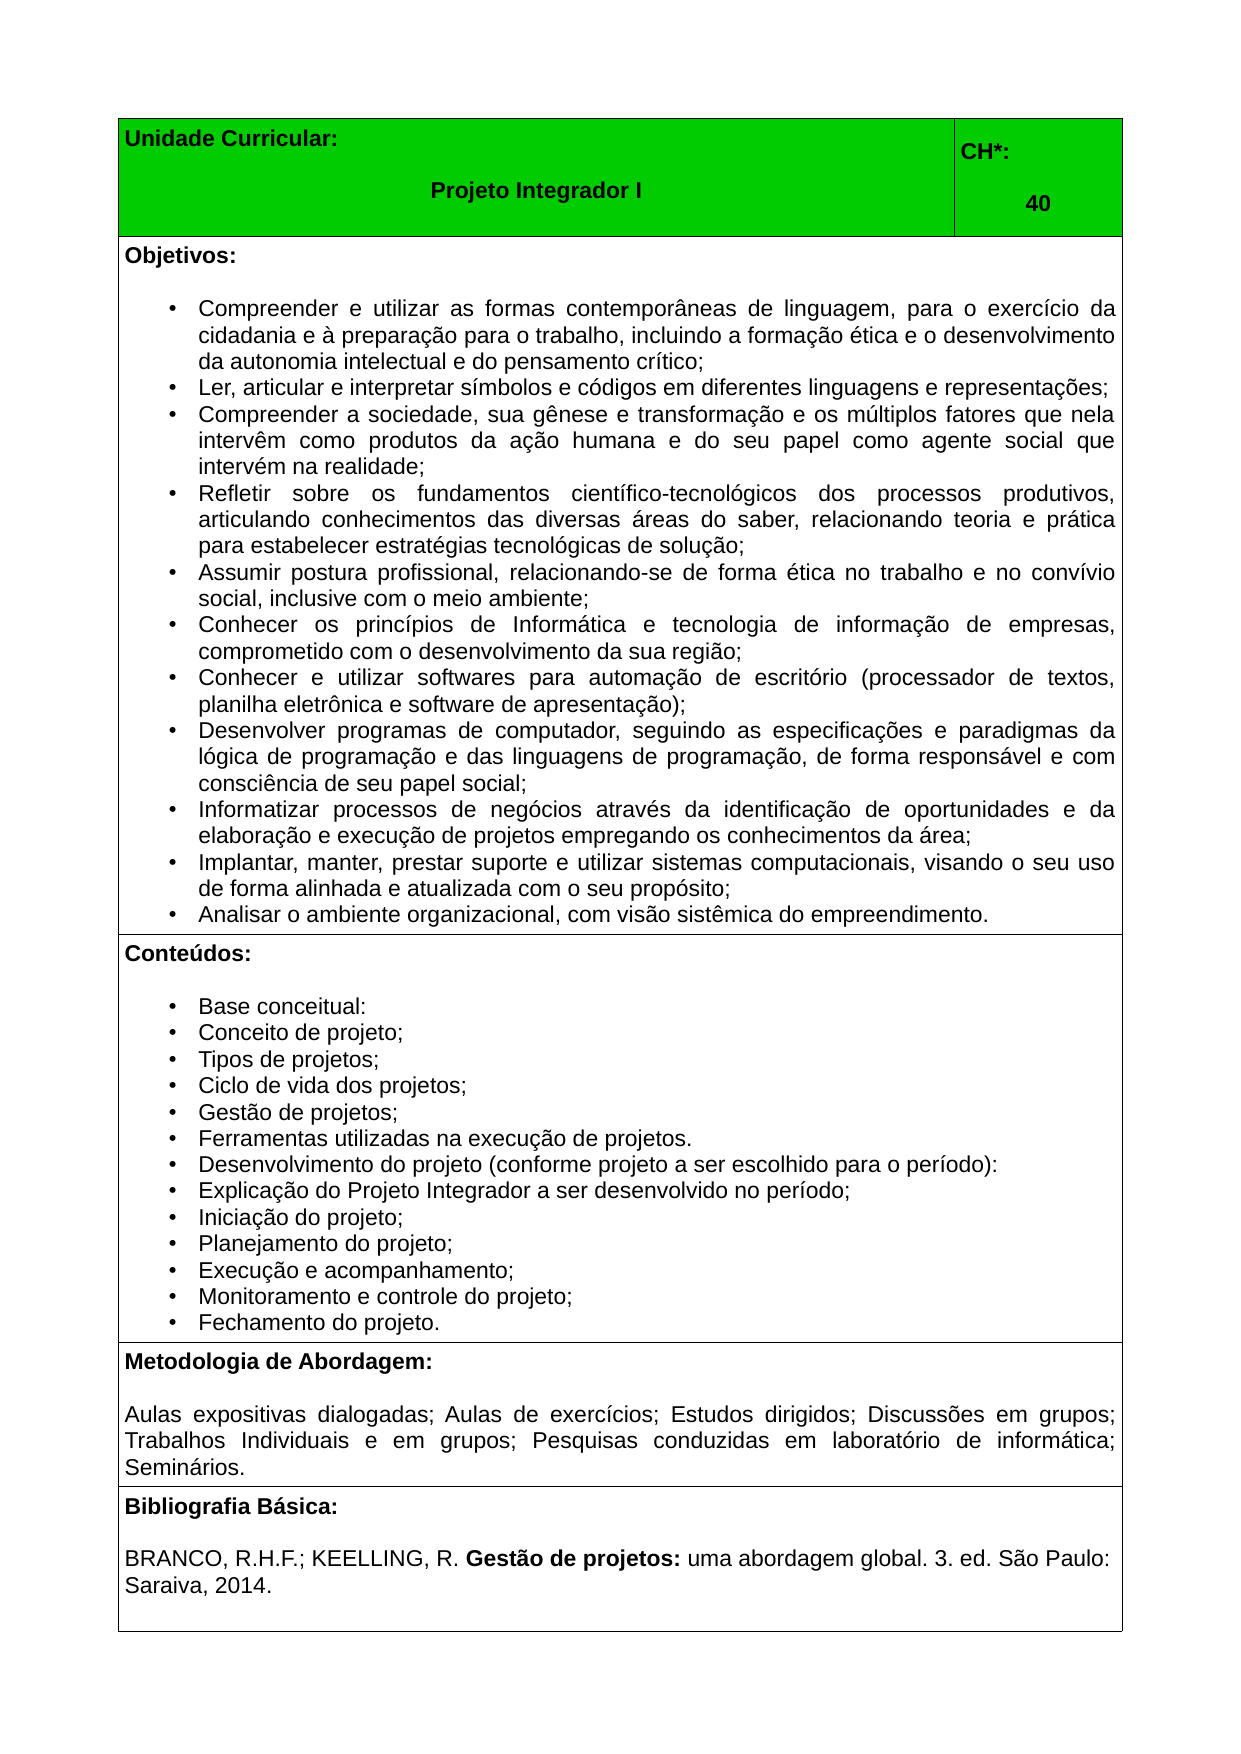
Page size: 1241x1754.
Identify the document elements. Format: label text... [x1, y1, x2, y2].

table_cell Conteúdos: Base conceitual: Conceito de projeto; Tipos de projetos; Ciclo de vida dos projetos; Gestão de projetos; Ferramentas utilizadas na execução de projetos. Desenvolvimento do projeto (conforme projeto a ser escolhido para o período): Explicação do Projeto Integrador a ser desenvolvido no período; Iniciação do projeto; Planejamento do projeto; Execução e acompanhamento; Monitoramento e controle do projeto; Fechamento do projeto. [119, 935, 1122, 1342]
table_header CH*: 40 [955, 119, 1122, 236]
table_cell Objetivos: Compreender e utilizar as formas contemporâneas de linguagem, para o exercício da cidadania e à preparação para o trabalho, incluindo a formação ética e o desenvolvimento da autonomia intelectual e do pensamento crítico; Ler, articular e interpretar símbolos e códigos em diferentes linguagens e representações; Compreender a sociedade, sua gênese e transformação e os múltiplos fatores que nela intervêm como produtos da ação humana e do seu papel como agente social que intervém na realidade; Refletir sobre os fundamentos científico-tecnológicos dos processos produtivos, articulando conhecimentos das diversas áreas do saber, relacionando teoria e prática para estabelecer estratégias tecnológicas de solução; Assumir postura profissional, relacionando-se de forma ética no trabalho e no convívio social, inclusive com o meio ambiente; Conhecer os princípios de Informática e tecnologia de informação de empresas, comprometido com o desenvolvimento da sua região; Conhecer e utilizar softwares para automação de escritório (processador de textos, planilha eletrônica e software de apresentação); Desenvolver programas de computador, seguindo as especificações e paradigmas da lógica de programação e das linguagens de programação, de forma responsável e com consciência de seu papel social; Informatizar processos de negócios através da identificação de oportunidades e da elaboração e execução de projetos empregando os conhecimentos da área; Implantar, manter, prestar suporte e utilizar sistemas computacionais, visando o seu uso de forma alinhada e atualizada com o seu propósito; Analisar o ambiente organizacional, com visão sistêmica do empreendimento. [119, 237, 1122, 934]
table_cell Metodologia de Abordagem: Aulas expositivas dialogadas; Aulas de exercícios; Estudos dirigidos; Discussões em grupos; Trabalhos Individuais e em grupos; Pesquisas conduzidas em laboratório de informática; Seminários. [119, 1343, 1122, 1486]
table_cell Bibliografia Básica: BRANCO, R.H.F.; KEELLING, R. Gestão de projetos: uma abordagem global. 3. ed. São Paulo: Saraiva, 2014. [119, 1487, 1122, 1631]
table_header Unidade Curricular: Projeto Integrador I [119, 119, 954, 236]
